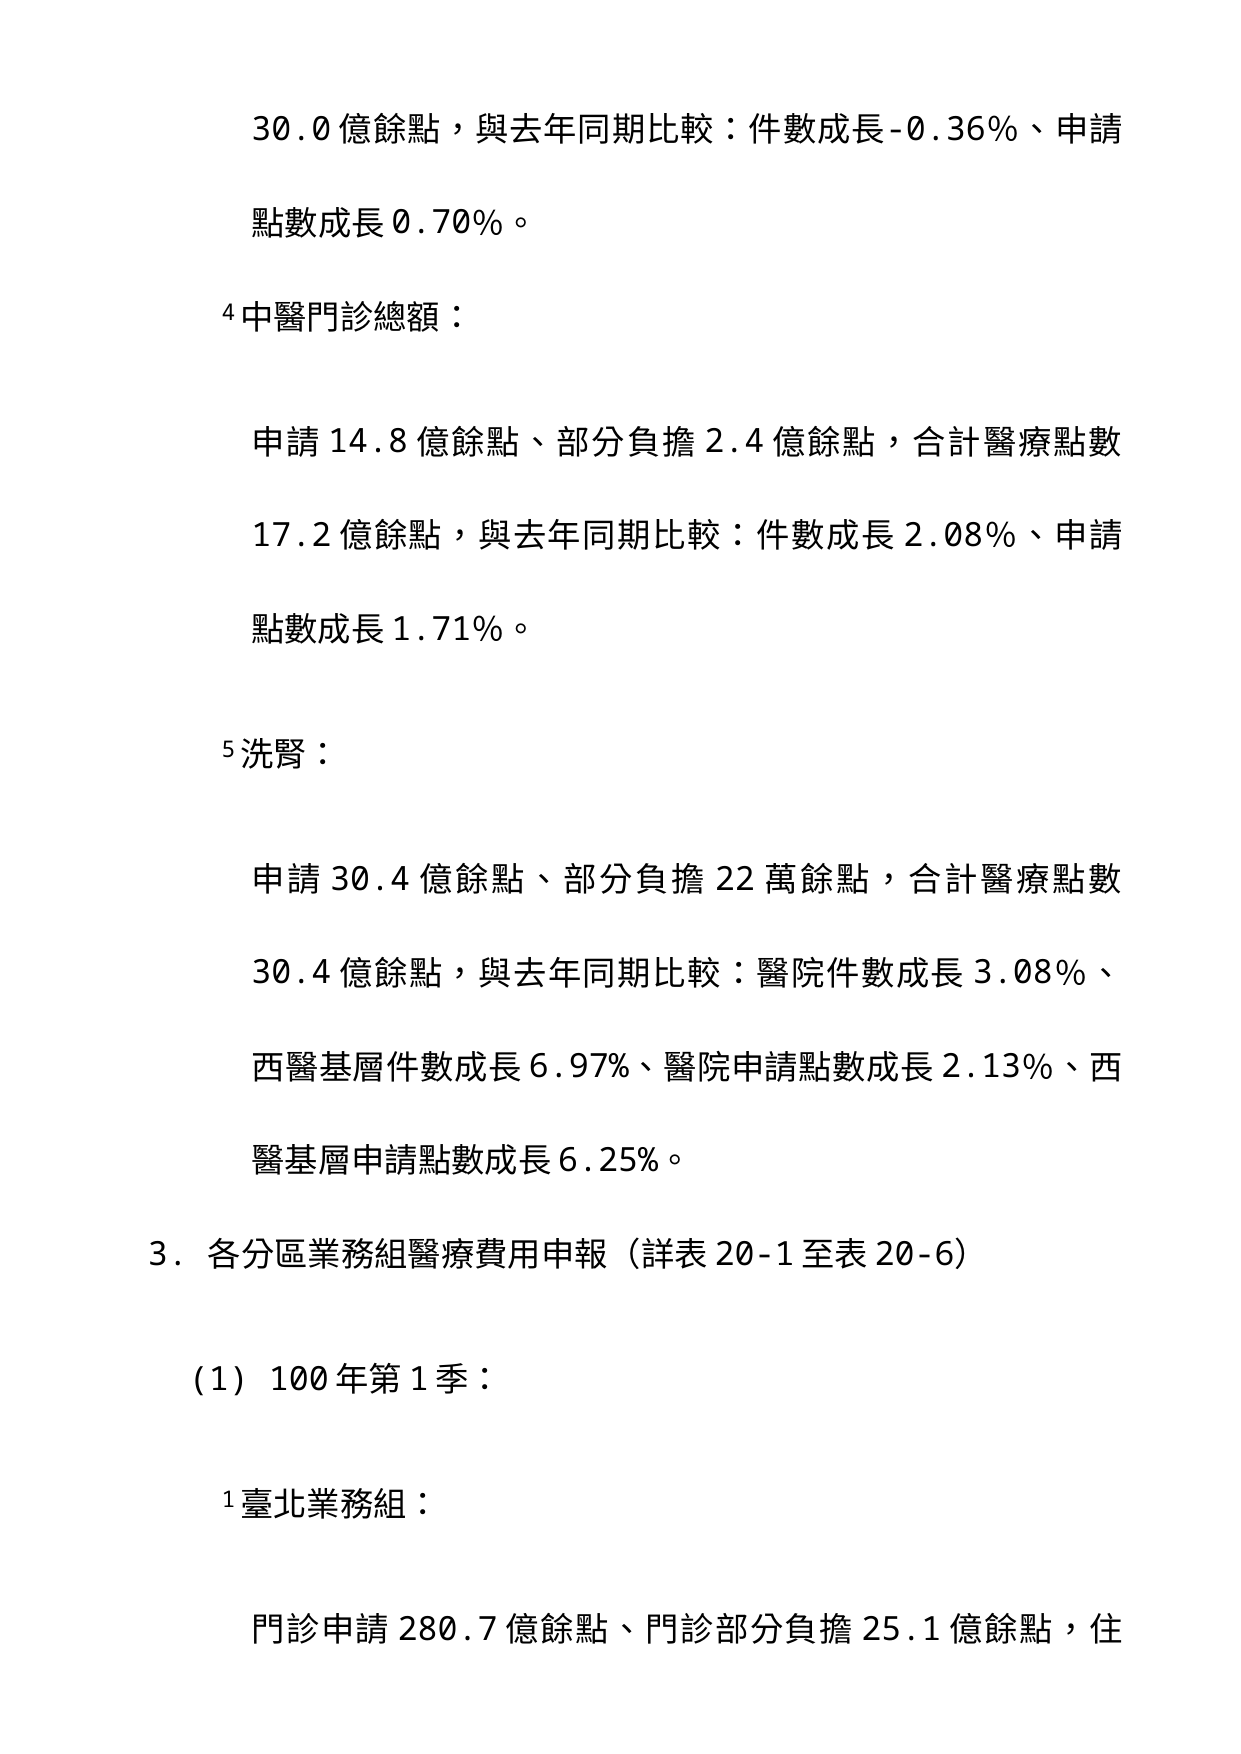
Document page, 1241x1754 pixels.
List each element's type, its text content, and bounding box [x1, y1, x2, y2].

text 5洗腎： [214, 710, 1122, 773]
text 3. 各分區業務組醫療費用申報（詳表20-1至表20-6） [148, 1210, 1122, 1273]
text (1) 100年第1季： [189, 1335, 1122, 1398]
text 30.0億餘點，與去年同期比較：件數成長-0.36％、申請點數成長0.70％。 [251, 85, 1122, 242]
text 1臺北業務組： [214, 1460, 1122, 1523]
text 4中醫門診總額： [214, 273, 1122, 335]
text 申請30.4億餘點、部分負擔22萬餘點，合計醫療點數30.4億餘點，與去年同期比較：醫院件數成長3.08％、西醫基層件數成長6.97%、醫院申請點數成長2.13％、西醫基層申請點數成長6.25%。 [251, 835, 1122, 1179]
text 申請14.8億餘點、部分負擔2.4億餘點，合計醫療點數17.2億餘點，與去年同期比較：件數成長2.08％、申請點數成長1.71％。 [251, 398, 1122, 648]
text 門診申請280.7億餘點、門診部分負擔25.1億餘點，住 [251, 1585, 1122, 1648]
